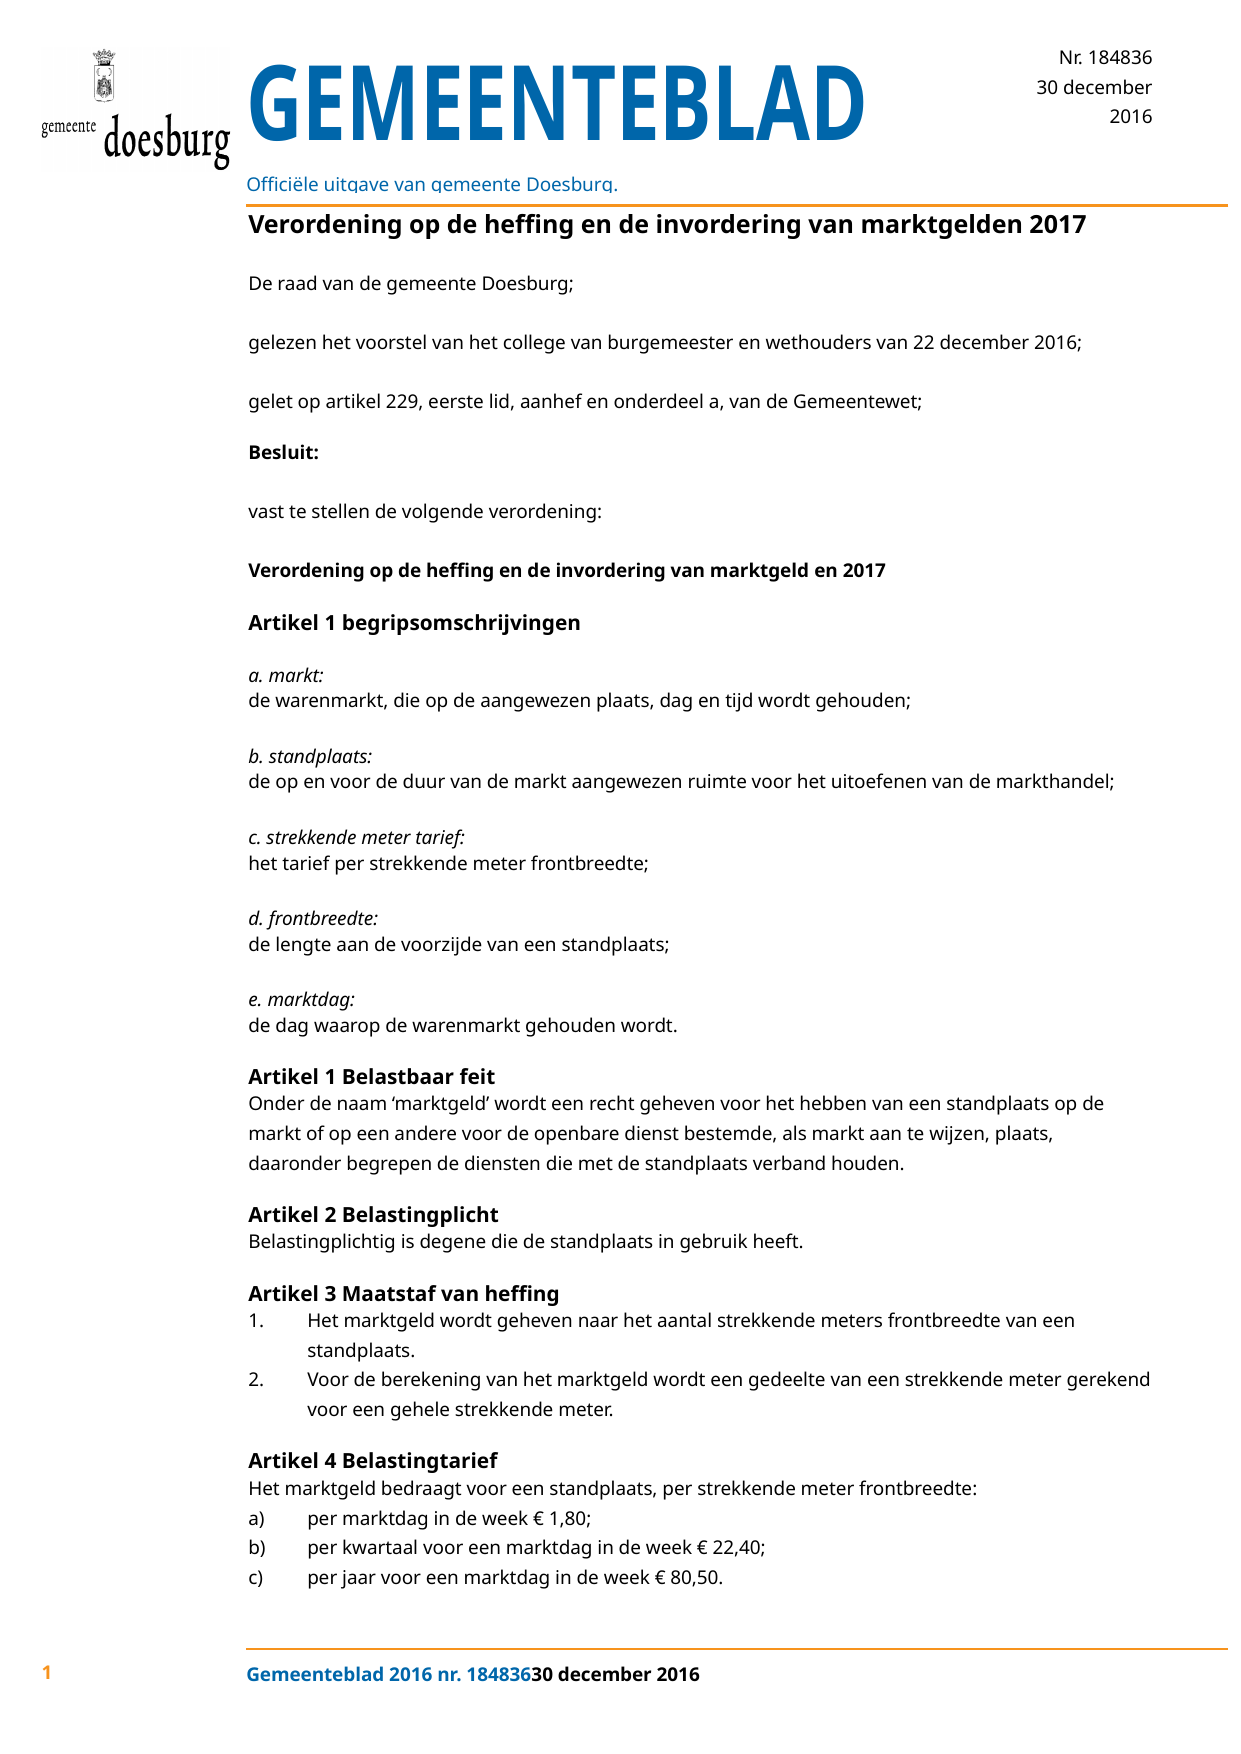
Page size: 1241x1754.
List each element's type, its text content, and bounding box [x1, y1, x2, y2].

text c. strekkende meter tarief: [248, 824, 1152, 850]
list Voor de berekening van het marktgeld wordt een gedeelte van een strekkende meter gerekend voor een gehele strekkende meter. [248, 1367, 1152, 1422]
picture [41, 47, 231, 172]
text Belastingplichtig is degene die de standplaats in gebruik heeft. [248, 1229, 1152, 1254]
text de lengte aan de voorzijde van een standplaats; [248, 931, 1152, 956]
list per kwartaal voor een marktdag in de week € 22,40; [248, 1534, 1152, 1560]
text Artikel 1 begripsomschrijvingen [248, 608, 1152, 636]
list per marktdag in de week € 1,80; [248, 1505, 1152, 1530]
text Verordening op de heffing en de invordering van marktgeld en 2017 [248, 557, 1152, 583]
text d. frontbreedte: [248, 905, 1152, 931]
text b. standplaats: [248, 743, 1152, 769]
text Artikel 2 Belastingplicht [248, 1200, 1152, 1229]
text vast te stellen de volgende verordening: [248, 498, 1152, 524]
list Het marktgeld wordt geheven naar het aantal strekkende meters frontbreedte van een standplaats. [248, 1307, 1152, 1363]
text e. marktdag: [248, 986, 1152, 1012]
text Artikel 3 Maatstaf van heffing [248, 1279, 1152, 1307]
text Verordening op de heffing en de invordering van marktgelden 2017 [248, 207, 1152, 241]
text Besluit: [248, 439, 1152, 465]
list per jaar voor een marktdag in de week € 80,50. [248, 1564, 1152, 1589]
text de warenmarkt, die op de aangewezen plaats, dag en tijd wordt gehouden; [248, 688, 1152, 713]
text de dag waarop de warenmarkt gehouden wordt. [248, 1012, 1152, 1037]
text gelezen het voorstel van het college van burgemeester en wethouders van 22 december 2016; [248, 329, 1152, 355]
text de op en voor de duur van de markt aangewezen ruimte voor het uitoefenen van de markthandel; [248, 769, 1152, 794]
text a. markt: [248, 662, 1152, 688]
text Onder de naam ‘marktgeld’ wordt een recht geheven voor het hebben van een standplaats op de markt of op een andere voor de openbare dienst bestemde, als markt aan te wijzen, plaats, daaronder begrepen de diensten die met de standplaats verband houden. [248, 1091, 1152, 1176]
text Artikel 1 Belastbaar feit [248, 1062, 1152, 1091]
text De raad van de gemeente Doesburg; [248, 270, 1152, 296]
text Het marktgeld bedraagt voor een standplaats, per strekkende meter frontbreedte: [248, 1475, 1152, 1501]
text Artikel 4 Belastingtarief [248, 1447, 1152, 1475]
text gelet op artikel 229, eerste lid, aanhef en onderdeel a, van de Gemeentewet; [248, 389, 1152, 414]
text het tarief per strekkende meter frontbreedte; [248, 850, 1152, 875]
